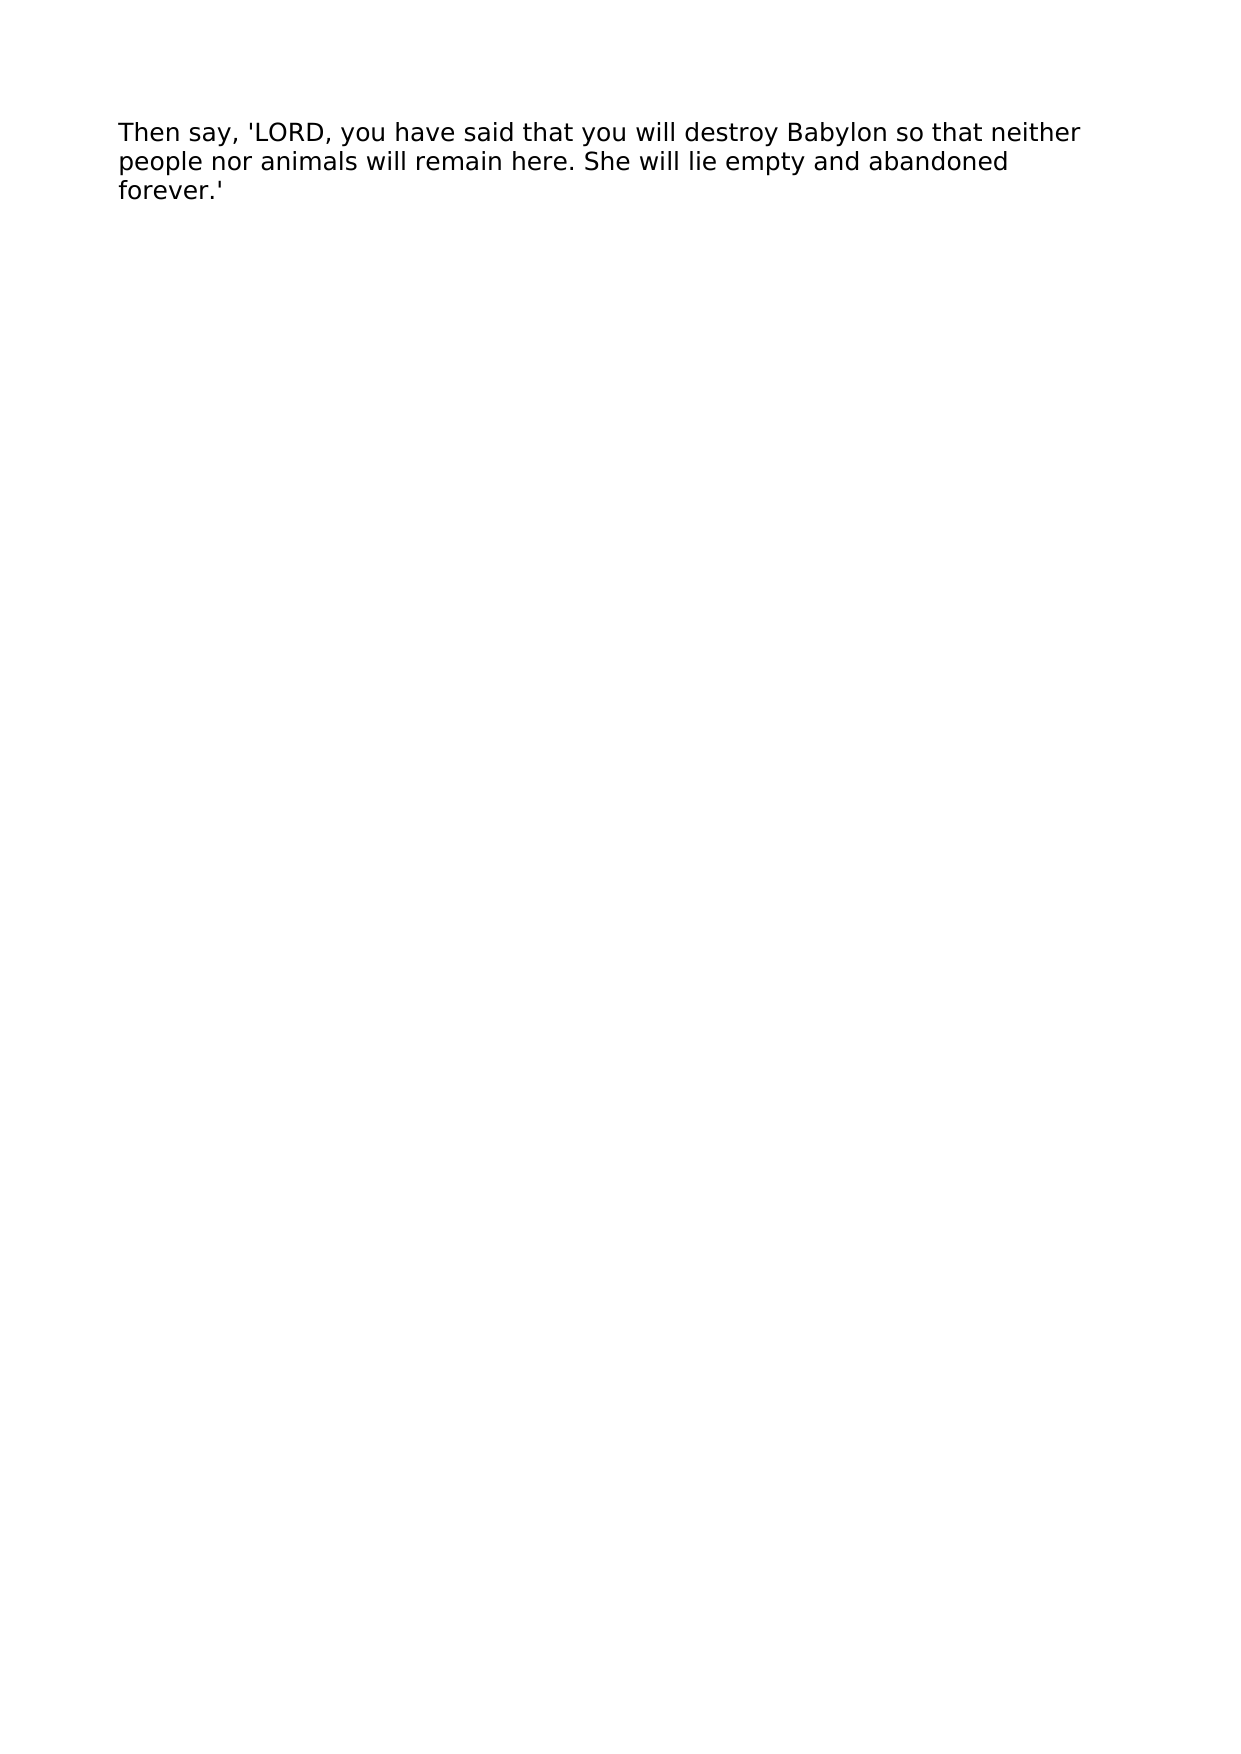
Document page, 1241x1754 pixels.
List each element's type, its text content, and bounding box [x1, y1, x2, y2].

text Then say, 'LORD, you have said that you will destroy Babylon so that neither people nor animals will remain here. She will lie empty and abandoned forever.' [118, 118, 1122, 206]
